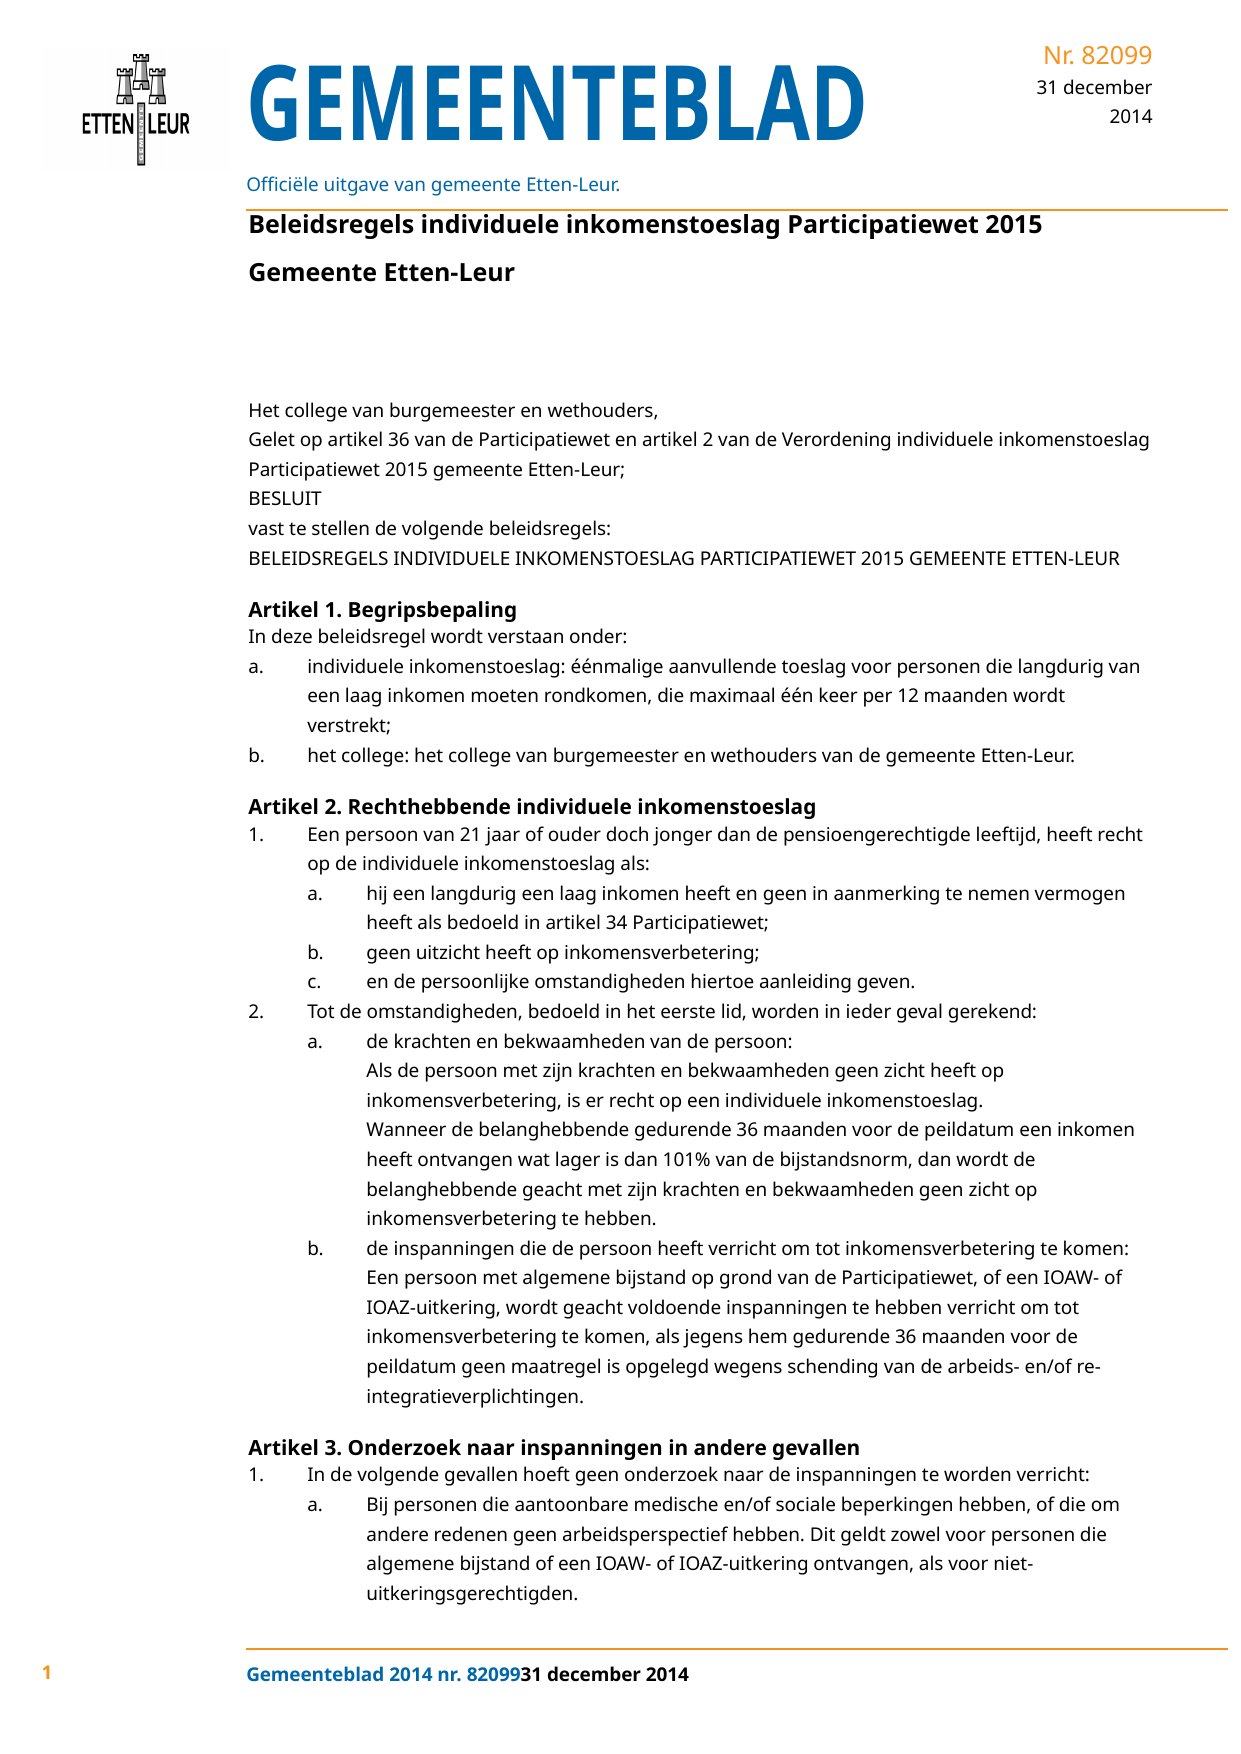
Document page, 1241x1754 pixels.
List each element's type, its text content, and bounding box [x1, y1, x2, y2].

list Tot de omstandigheden, bedoeld in het eerste lid, worden in ieder geval gerekend: [248, 998, 1152, 1024]
list Wanneer de belanghebbende gedurende 36 maanden voor de peildatum een inkomen heeft ontvangen wat lager is dan 101% van de bijstandsnorm, dan wordt de belanghebbende geacht met zijn krachten en bekwaamheden geen zicht op inkomensverbetering te hebben. [307, 1117, 1152, 1231]
list Als de persoon met zijn krachten en bekwaamheden geen zicht heeft op inkomensverbetering, is er recht op een individuele inkomenstoeslag. [307, 1057, 1152, 1113]
list Een persoon van 21 jaar of ouder doch jonger dan de pensioengerechtigde leeftijd, heeft recht op de individuele inkomenstoeslag als: [248, 821, 1152, 876]
text Gelet op artikel 36 van de Participatiewet en artikel 2 van de Verordening individuele inkomenstoeslag Participatiewet 2015 gemeente Etten-Leur; [248, 426, 1152, 482]
text BELEIDSREGELS INDIVIDUELE INKOMENSTOESLAG PARTICIPATIEWET 2015 GEMEENTE ETTEN-LEUR [248, 545, 1152, 570]
list geen uitzicht heeft op inkomensverbetering; [307, 939, 1152, 965]
list de krachten en bekwaamheden van de persoon: [307, 1028, 1152, 1053]
list In de volgende gevallen hoeft geen onderzoek naar de inspanningen te worden verricht: [248, 1462, 1152, 1487]
text In deze beleidsregel wordt verstaan onder: [248, 623, 1152, 649]
list de inspanningen die de persoon heeft verricht om tot inkomensverbetering te komen: [307, 1235, 1152, 1261]
list hij een langdurig een laag inkomen heeft en geen in aanmerking te nemen vermogen heeft als bedoeld in artikel 34 Participatiewet; [307, 880, 1152, 935]
picture [41, 47, 231, 172]
text vast te stellen de volgende beleidsregels: [248, 515, 1152, 541]
list Bij personen die aantoonbare medische en/of sociale beperkingen hebben, of die om andere redenen geen arbeidsperspectief hebben. Dit geldt zowel voor personen die algemene bijstand of een IOAW- of IOAZ-uitkering ontvangen, als voor niet-uitkeringsgerechtigden. [307, 1491, 1152, 1606]
text Artikel 3. Onderzoek naar inspanningen in andere gevallen [248, 1433, 1152, 1462]
list Een persoon met algemene bijstand op grond van de Participatiewet, of een IOAW- of IOAZ-uitkering, wordt geacht voldoende inspanningen te hebben verricht om tot inkomensverbetering te komen, als jegens hem gedurende 36 maanden voor de peildatum geen maatregel is opgelegd wegens schending van de arbeids- en/of re-integratieverplichtingen. [307, 1264, 1152, 1408]
list individuele inkomenstoeslag: éénmalige aanvullende toeslag voor personen die langdurig van een laag inkomen moeten rondkomen, die maximaal één keer per 12 maanden wordt verstrekt; [248, 653, 1152, 738]
text Het college van burgemeester en wethouders, [248, 397, 1152, 422]
list en de persoonlijke omstandigheden hiertoe aanleiding geven. [307, 969, 1152, 994]
text Artikel 2. Rechthebbende individuele inkomenstoeslag [248, 792, 1152, 821]
text Beleidsregels individuele inkomenstoeslag Participatiewet 2015 Gemeente Etten-Leur [248, 211, 1152, 288]
text Artikel 1. Begripsbepaling [248, 595, 1152, 623]
list het college: het college van burgemeester en wethouders van de gemeente Etten-Leur. [248, 742, 1152, 768]
text BESLUIT [248, 486, 1152, 511]
